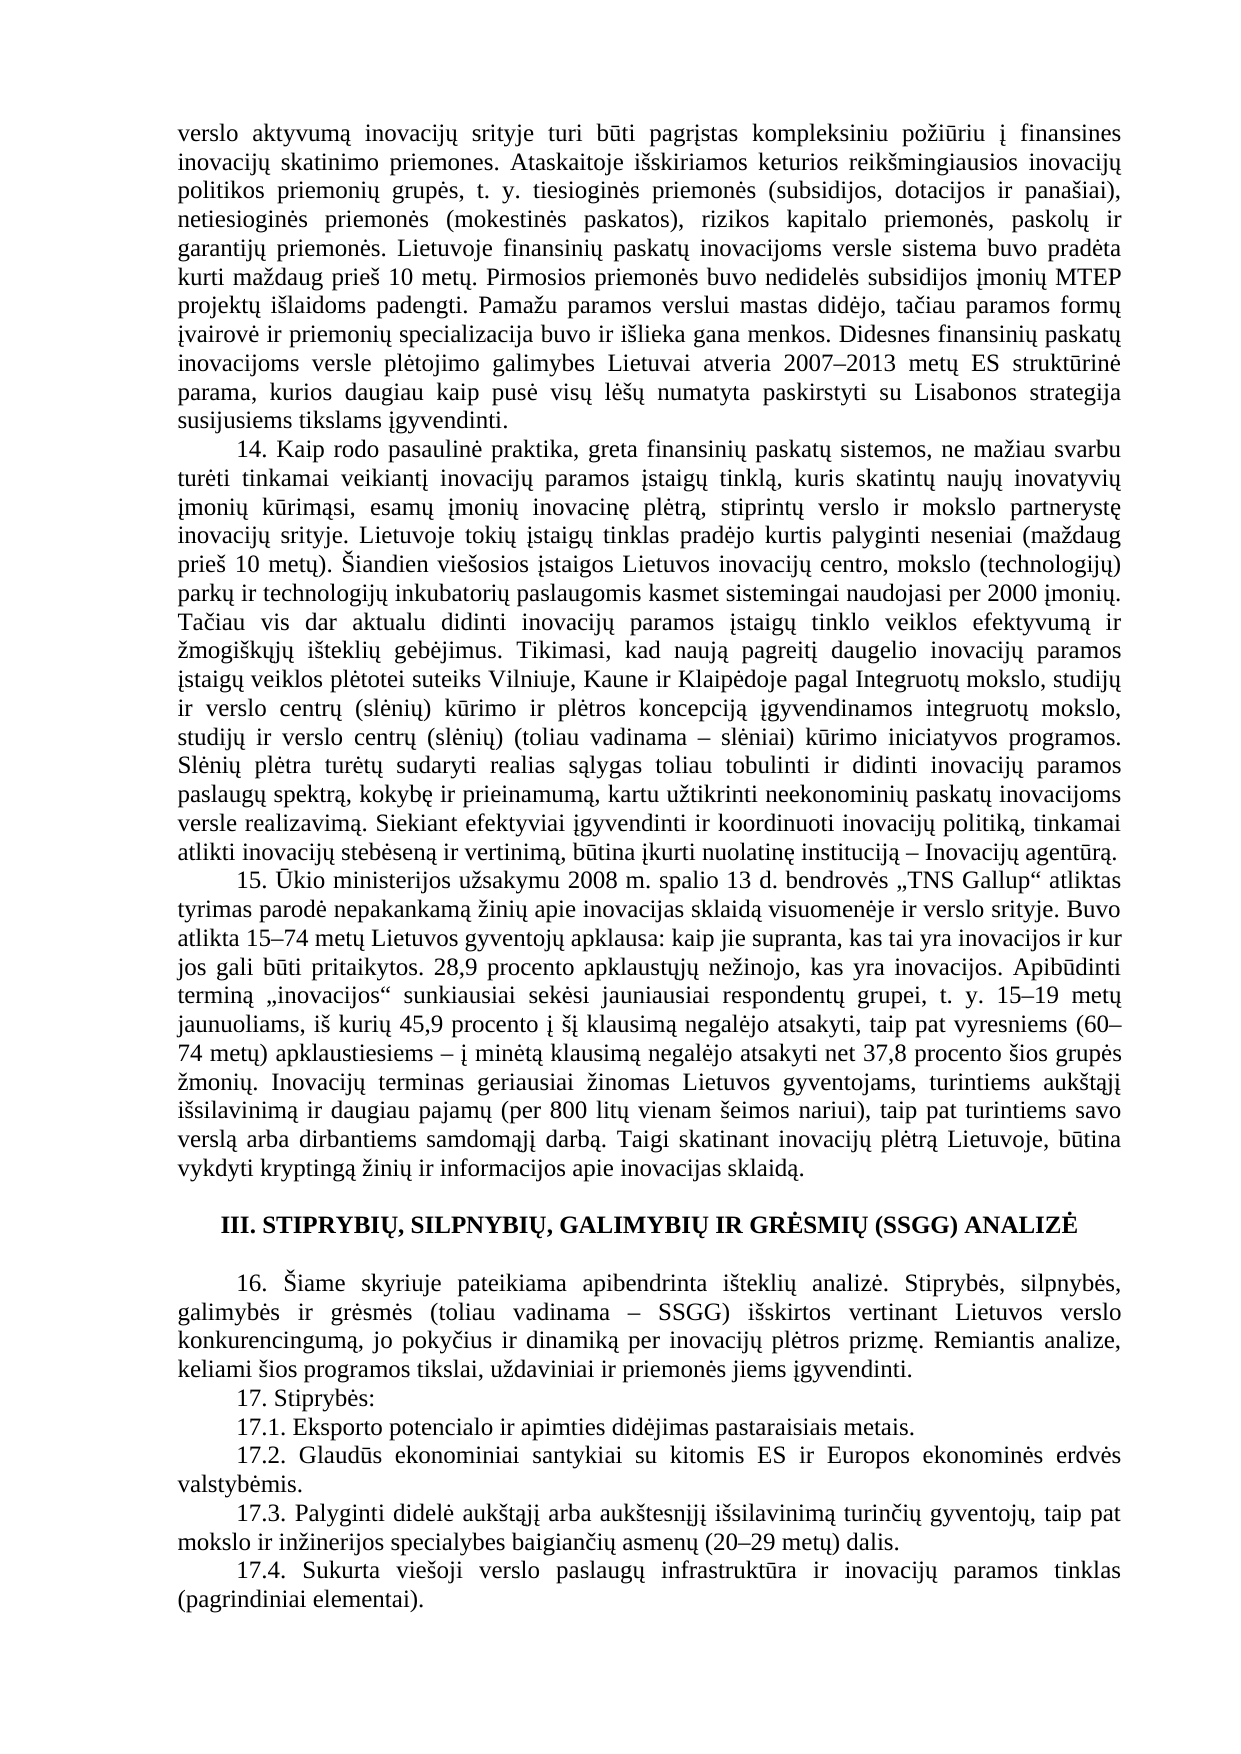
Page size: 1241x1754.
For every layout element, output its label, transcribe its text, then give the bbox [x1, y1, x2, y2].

text 14. Kaip rodo pasaulinė praktika, greta finansinių paskatų sistemos, ne mažiau svarbu turėti tinkamai veikiantį inovacijų paramos įstaigų tinklą, kuris skatintų naujų inovatyvių įmonių kūrimąsi, esamų įmonių inovacinę plėtrą, stiprintų verslo ir mokslo partnerystę inovacijų srityje. Lietuvoje tokių įstaigų tinklas pradėjo kurtis palyginti neseniai (maždaug prieš 10 metų). Šiandien viešosios įstaigos Lietuvos inovacijų centro, mokslo (technologijų) parkų ir technologijų inkubatorių paslaugomis kasmet sistemingai naudojasi per 2000 įmonių. Tačiau vis dar aktualu didinti inovacijų paramos įstaigų tinklo veiklos efektyvumą ir žmogiškųjų išteklių gebėjimus. Tikimasi, kad naują pagreitį daugelio inovacijų paramos įstaigų veiklos plėtotei suteiks Vilniuje, Kaune ir Klaipėdoje pagal Integruotų mokslo, studijų ir verslo centrų (slėnių) kūrimo ir plėtros koncepciją įgyvendinamos integruotų mokslo, studijų ir verslo centrų (slėnių) (toliau vadinama – slėniai) kūrimo iniciatyvos programos. Slėnių plėtra turėtų sudaryti realias sąlygas toliau tobulinti ir didinti inovacijų paramos paslaugų spektrą, kokybę ir prieinamumą, kartu užtikrinti neekonominių paskatų inovacijoms versle realizavimą. Siekiant efektyviai įgyvendinti ir koordinuoti inovacijų politiką, tinkamai atlikti inovacijų stebėseną ir vertinimą, būtina įkurti nuolatinę instituciją – Inovacijų agentūrą. [177, 434, 1122, 866]
text 16. Šiame skyriuje pateikiama apibendrinta išteklių analizė. Stiprybės, silpnybės, galimybės ir grėsmės (toliau vadinama – SSGG) išskirtos vertinant Lietuvos verslo konkurencingumą, jo pokyčius ir dinamiką per inovacijų plėtros prizmę. Remiantis analize, keliami šios programos tikslai, uždaviniai ir priemonės jiems įgyvendinti. [177, 1268, 1122, 1383]
text 17.1. Eksporto potencialo ir apimties didėjimas pastaraisiais metais. [177, 1412, 1122, 1441]
text 17. Stiprybės: [177, 1383, 1122, 1412]
text 15. Ūkio ministerijos užsakymu 2008 m. spalio 13 d. bendrovės „TNS Gallup“ atliktas tyrimas parodė nepakankamą žinių apie inovacijas sklaidą visuomenėje ir verslo srityje. Buvo atlikta 15–74 metų Lietuvos gyventojų apklausa: kaip jie supranta, kas tai yra inovacijos ir kur jos gali būti pritaikytos. 28,9 procento apklaustųjų nežinojo, kas yra inovacijos. Apibūdinti terminą „inovacijos“ sunkiausiai sekėsi jauniausiai respondentų grupei, t. y. 15–19 metų jaunuoliams, iš kurių 45,9 procento į šį klausimą negalėjo atsakyti, taip pat vyresniems (60–74 metų) apklaustiesiems – į minėtą klausimą negalėjo atsakyti net 37,8 procento šios grupės žmonių. Inovacijų terminas geriausiai žinomas Lietuvos gyventojams, turintiems aukštąjį išsilavinimą ir daugiau pajamų (per 800 litų vienam šeimos nariui), taip pat turintiems savo verslą arba dirbantiems samdomąjį darbą. Taigi skatinant inovacijų plėtrą Lietuvoje, būtina vykdyti kryptingą žinių ir informacijos apie inovacijas sklaidą. [177, 866, 1122, 1182]
text 17.4. Sukurta viešoji verslo paslaugų infrastruktūra ir inovacijų paramos tinklas (pagrindiniai elementai). [177, 1556, 1122, 1613]
text verslo aktyvumą inovacijų srityje turi būti pagrįstas kompleksiniu požiūriu į finansines inovacijų skatinimo priemones. Ataskaitoje išskiriamos keturios reikšmingiausios inovacijų politikos priemonių grupės, t. y. tiesioginės priemonės (subsidijos, dotacijos ir panašiai), netiesioginės priemonės (mokestinės paskatos), rizikos kapitalo priemonės, paskolų ir garantijų priemonės. Lietuvoje finansinių paskatų inovacijoms versle sistema buvo pradėta kurti maždaug prieš 10 metų. Pirmosios priemonės buvo nedidelės subsidijos įmonių MTEP projektų išlaidoms padengti. Pamažu paramos verslui mastas didėjo, tačiau paramos formų įvairovė ir priemonių specializacija buvo ir išlieka gana menkos. Didesnes finansinių paskatų inovacijoms versle plėtojimo galimybes Lietuvai atveria 2007–2013 metų ES struktūrinė parama, kurios daugiau kaip pusė visų lėšų numatyta paskirstyti su Lisabonos strategija susijusiems tikslams įgyvendinti. [177, 118, 1122, 434]
text 17.2. Glaudūs ekonominiai santykiai su kitomis ES ir Europos ekonominės erdvės valstybėmis. [177, 1441, 1122, 1498]
text III. STIPRYBIŲ, SILPNYBIŲ, GALIMYBIŲ IR GRĖSMIŲ (SSGG) ANALIZĖ [177, 1211, 1122, 1239]
text 17.3. Palyginti didelė aukštąjį arba aukštesnįjį išsilavinimą turinčių gyventojų, taip pat mokslo ir inžinerijos specialybes baigiančių asmenų (20–29 metų) dalis. [177, 1498, 1122, 1556]
